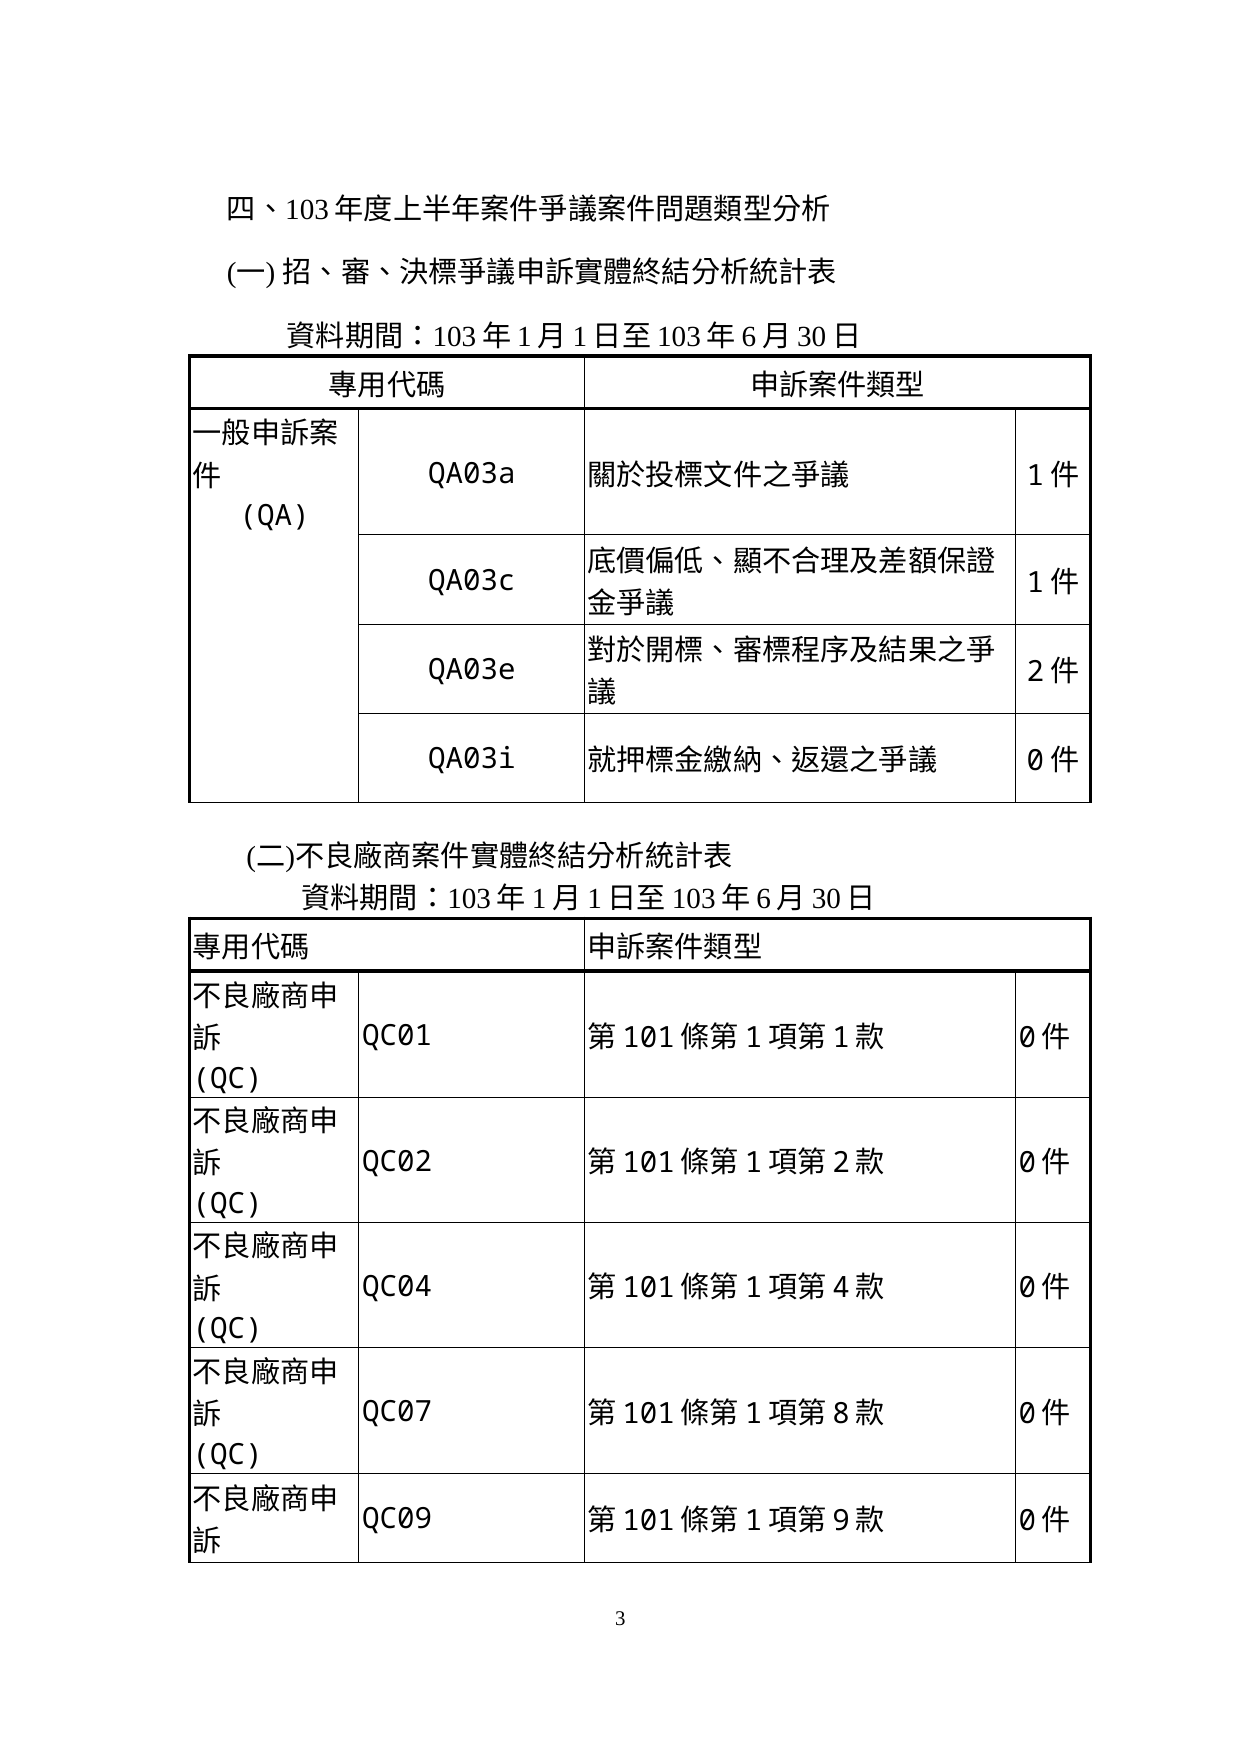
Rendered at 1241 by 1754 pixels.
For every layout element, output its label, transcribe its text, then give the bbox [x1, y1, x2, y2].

table_cell 就押標金繳納、返還之爭議 [585, 714, 1015, 802]
table_cell 0件 [1016, 1474, 1089, 1562]
table_cell 第101條第1項第2款 [585, 1098, 1015, 1222]
table_cell QC01 [359, 973, 584, 1097]
table_cell [191, 713, 358, 802]
table_header 申訴案件類型 [585, 920, 1089, 969]
table_cell QA03c [359, 535, 584, 623]
table_cell 第101條第1項第8款 [585, 1348, 1015, 1473]
table_header 專用代碼 [191, 358, 584, 407]
table_cell 0件 [1016, 973, 1089, 1097]
table_cell 不良廠商申訴 (QC) [191, 1223, 358, 1347]
table_cell 第101條第1項第4款 [585, 1223, 1015, 1347]
table_cell 第101條第1項第1款 [585, 973, 1015, 1097]
text (二)不良廠商案件實體終結分析統計表 [246, 832, 1053, 874]
table_cell 對於開標、審標程序及結果之爭議 [585, 625, 1015, 712]
table_cell 1件 [1016, 410, 1089, 534]
table_cell QC04 [359, 1223, 584, 1347]
table_cell 一般申訴案件 (QA) [191, 410, 358, 534]
table_cell 0件 [1016, 1348, 1089, 1473]
table_cell QA03a [359, 410, 584, 534]
table_cell 不良廠商申訴 [191, 1474, 358, 1562]
table_cell QC09 [359, 1474, 584, 1562]
table_cell 第101條第1項第9款 [585, 1474, 1015, 1562]
table_cell 不良廠商申訴 (QC) [191, 1348, 358, 1473]
table_cell 不良廠商申訴 (QC) [191, 1098, 358, 1222]
table_cell 1件 [1016, 535, 1089, 623]
table_cell 0件 [1016, 1223, 1089, 1347]
table_cell 關於投標文件之爭議 [585, 410, 1015, 534]
table_cell 0件 [1016, 1098, 1089, 1222]
table_cell 底價偏低、顯不合理及差額保證金爭議 [585, 535, 1015, 623]
table_cell QA03e [359, 625, 584, 712]
table_cell [191, 534, 358, 623]
text 四、103年度上半年案件爭議案件問題類型分析 (一) 招、審、決標爭議申訴實體終結分析統計表 [227, 185, 1053, 291]
table_cell QA03i [359, 714, 584, 802]
table_header 專用代碼 [191, 920, 584, 969]
table_cell 0件 [1016, 714, 1089, 802]
text 資料期間：103年1月1日至103年6月30日 [301, 874, 1053, 917]
text 資料期間：103年1月1日至103年6月30日 [286, 312, 1053, 354]
table_cell QC02 [359, 1098, 584, 1222]
table_cell [191, 624, 358, 712]
table_cell 2件 [1016, 625, 1089, 712]
table_cell 不良廠商申訴 (QC) [191, 973, 358, 1097]
table_cell QC07 [359, 1348, 584, 1473]
table_header 申訴案件類型 [585, 358, 1089, 407]
